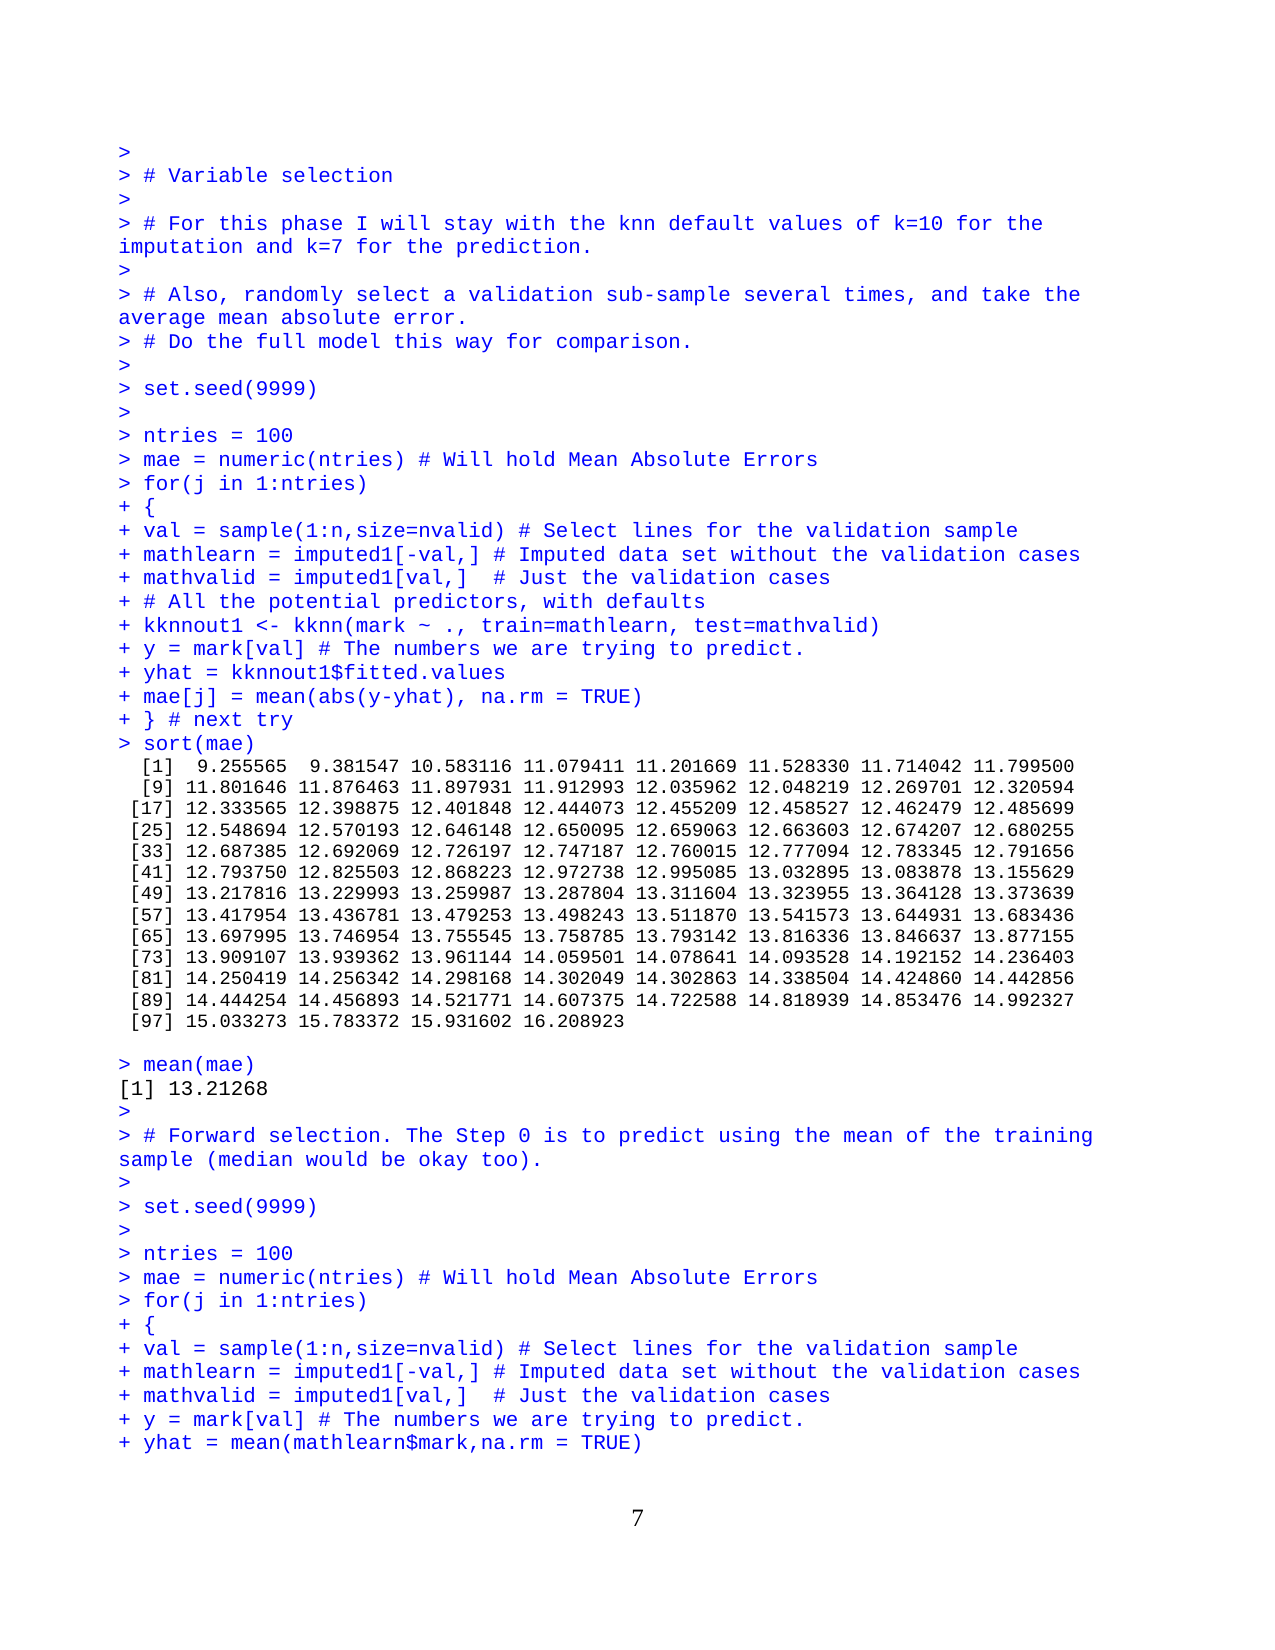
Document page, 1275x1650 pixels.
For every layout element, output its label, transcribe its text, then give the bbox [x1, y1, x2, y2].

text > [118, 1172, 1157, 1196]
text > for(j in 1:ntries) [118, 473, 1157, 496]
text [57] 13.417954 13.436781 13.479253 13.498243 13.511870 13.541573 13.644931 13.683436 [118, 905, 1157, 927]
text > mean(mae) [118, 1054, 1157, 1078]
text > set.seed(9999) [118, 1196, 1157, 1219]
text [9] 11.801646 11.876463 11.897931 11.912993 12.035962 12.048219 12.269701 12.320594 [118, 778, 1157, 799]
text > [118, 1101, 1157, 1125]
text [1] 13.21268 [118, 1078, 1157, 1101]
text + mae[j] = mean(abs(y-yhat), na.rm = TRUE) [118, 686, 1157, 709]
text > # Variable selection [118, 165, 1157, 189]
text [73] 13.909107 13.939362 13.961144 14.059501 14.078641 14.093528 14.192152 14.236403 [118, 948, 1157, 969]
text + # All the potential predictors, with defaults [118, 591, 1157, 615]
text > mae = numeric(ntries) # Will hold Mean Absolute Errors [118, 1267, 1157, 1291]
text > for(j in 1:ntries) [118, 1291, 1157, 1314]
text + mathvalid = imputed1[val,] # Just the validation cases [118, 1385, 1157, 1409]
text + mathlearn = imputed1[-val,] # Imputed data set without the validation cases [118, 544, 1157, 567]
text > [118, 1219, 1157, 1243]
text + y = mark[val] # The numbers we are trying to predict. [118, 1409, 1157, 1432]
text > sort(mae) [118, 733, 1157, 757]
text > # Forward selection. The Step 0 is to predict using the mean of the training sample (median would be okay too). [118, 1125, 1157, 1172]
text + kknnout1 <- kknn(mark ~ ., train=mathlearn, test=mathvalid) [118, 615, 1157, 638]
text + yhat = mean(mathlearn$mark,na.rm = TRUE) [118, 1432, 1157, 1456]
text + } # next try [118, 709, 1157, 733]
text + { [118, 1314, 1157, 1338]
text + mathvalid = imputed1[val,] # Just the validation cases [118, 567, 1157, 591]
text + val = sample(1:n,size=nvalid) # Select lines for the validation sample [118, 520, 1157, 544]
text > [118, 189, 1157, 213]
text > [118, 142, 1157, 165]
text [65] 13.697995 13.746954 13.755545 13.758785 13.793142 13.816336 13.846637 13.877155 [118, 927, 1157, 948]
text > ntries = 100 [118, 426, 1157, 449]
text [1] 9.255565 9.381547 10.583116 11.079411 11.201669 11.528330 11.714042 11.799500 [118, 757, 1157, 778]
text [17] 12.333565 12.398875 12.401848 12.444073 12.455209 12.458527 12.462479 12.485699 [118, 799, 1157, 820]
text + val = sample(1:n,size=nvalid) # Select lines for the validation sample [118, 1338, 1157, 1361]
text > # Also, randomly select a validation sub-sample several times, and take the average mean absolute error. [118, 284, 1157, 331]
text > mae = numeric(ntries) # Will hold Mean Absolute Errors [118, 449, 1157, 473]
text + y = mark[val] # The numbers we are trying to predict. [118, 638, 1157, 662]
text [33] 12.687385 12.692069 12.726197 12.747187 12.760015 12.777094 12.783345 12.791656 [118, 842, 1157, 863]
text [25] 12.548694 12.570193 12.646148 12.650095 12.659063 12.663603 12.674207 12.680255 [118, 820, 1157, 842]
text > [118, 354, 1157, 378]
text [89] 14.444254 14.456893 14.521771 14.607375 14.722588 14.818939 14.853476 14.992327 [118, 990, 1157, 1012]
text [97] 15.033273 15.783372 15.931602 16.208923 [118, 1012, 1157, 1033]
text [81] 14.250419 14.256342 14.298168 14.302049 14.302863 14.338504 14.424860 14.442856 [118, 969, 1157, 990]
text + mathlearn = imputed1[-val,] # Imputed data set without the validation cases [118, 1361, 1157, 1385]
text [49] 13.217816 13.229993 13.259987 13.287804 13.311604 13.323955 13.364128 13.373639 [118, 884, 1157, 905]
text > ntries = 100 [118, 1243, 1157, 1267]
text > [118, 402, 1157, 426]
text + { [118, 496, 1157, 520]
text > # Do the full model this way for comparison. [118, 331, 1157, 354]
text [41] 12.793750 12.825503 12.868223 12.972738 12.995085 13.032895 13.083878 13.155629 [118, 863, 1157, 884]
text > [118, 260, 1157, 284]
text + yhat = kknnout1$fitted.values [118, 662, 1157, 686]
text > set.seed(9999) [118, 378, 1157, 402]
text > # For this phase I will stay with the knn default values of k=10 for the imputation and k=7 for the prediction. [118, 213, 1157, 260]
